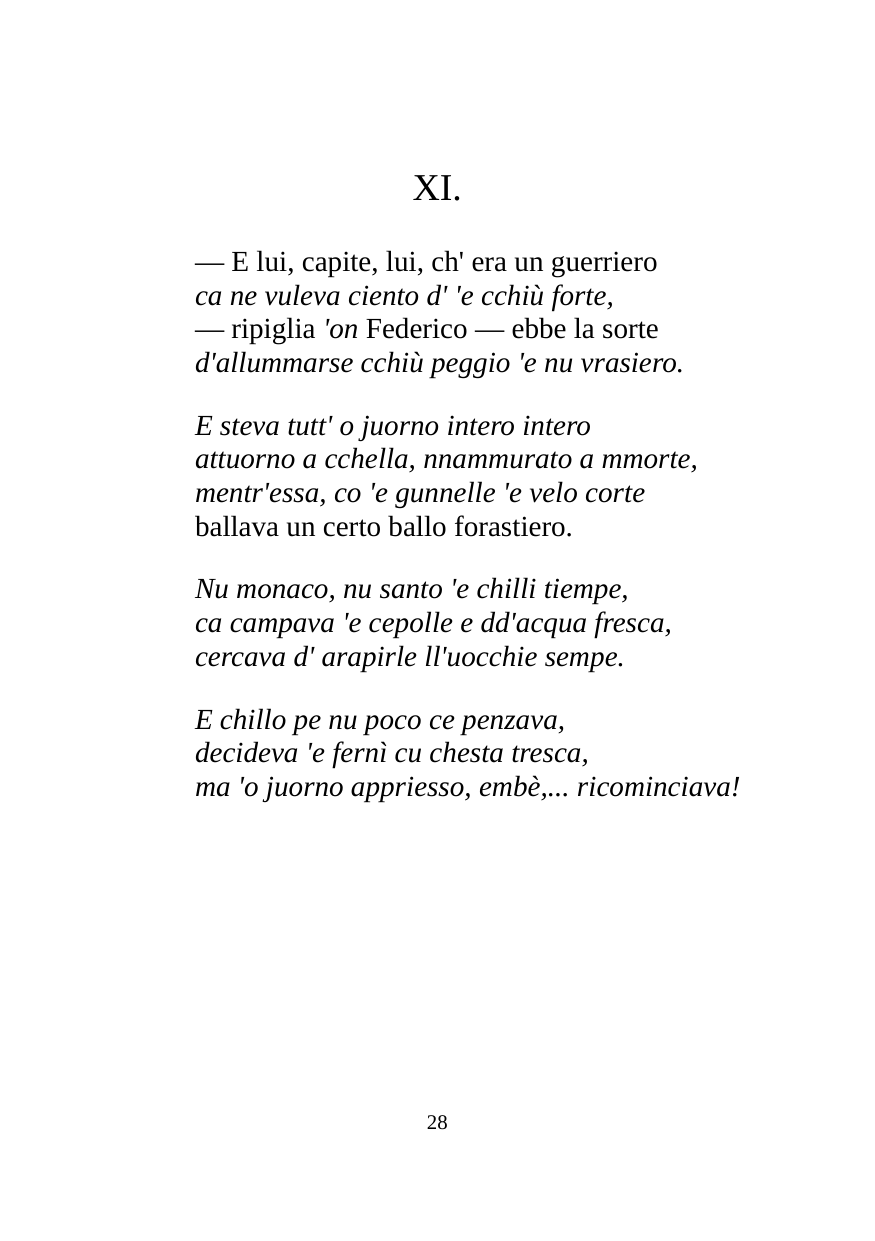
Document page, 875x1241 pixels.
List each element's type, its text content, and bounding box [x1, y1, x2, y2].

subtitle XI. [106, 165, 768, 209]
text E steva tutt' o juorno intero intero attuorno a cchella, nnammurato a mmorte, mentr'essa, co 'e gunnelle 'e velo corte ballava un certo ballo forastiero. [195, 408, 768, 542]
text E chillo pe nu poco ce penzava, decideva 'e fernì cu chesta tresca, ma 'o juorno appriesso, embè,... ricominciava! [195, 702, 768, 802]
text — E lui, capite, lui, ch' era un guerriero ca ne vuleva ciento d' 'e cchiù forte, — ripiglia 'on Federico — ebbe la sorte d'allummarse cchiù peggio 'e nu vrasiero. [195, 244, 768, 378]
text Nu monaco, nu santo 'e chilli tiempe, ca campava 'e cepolle e dd'acqua fresca, cercava d' arapirle ll'uocchie sempe. [195, 572, 768, 672]
